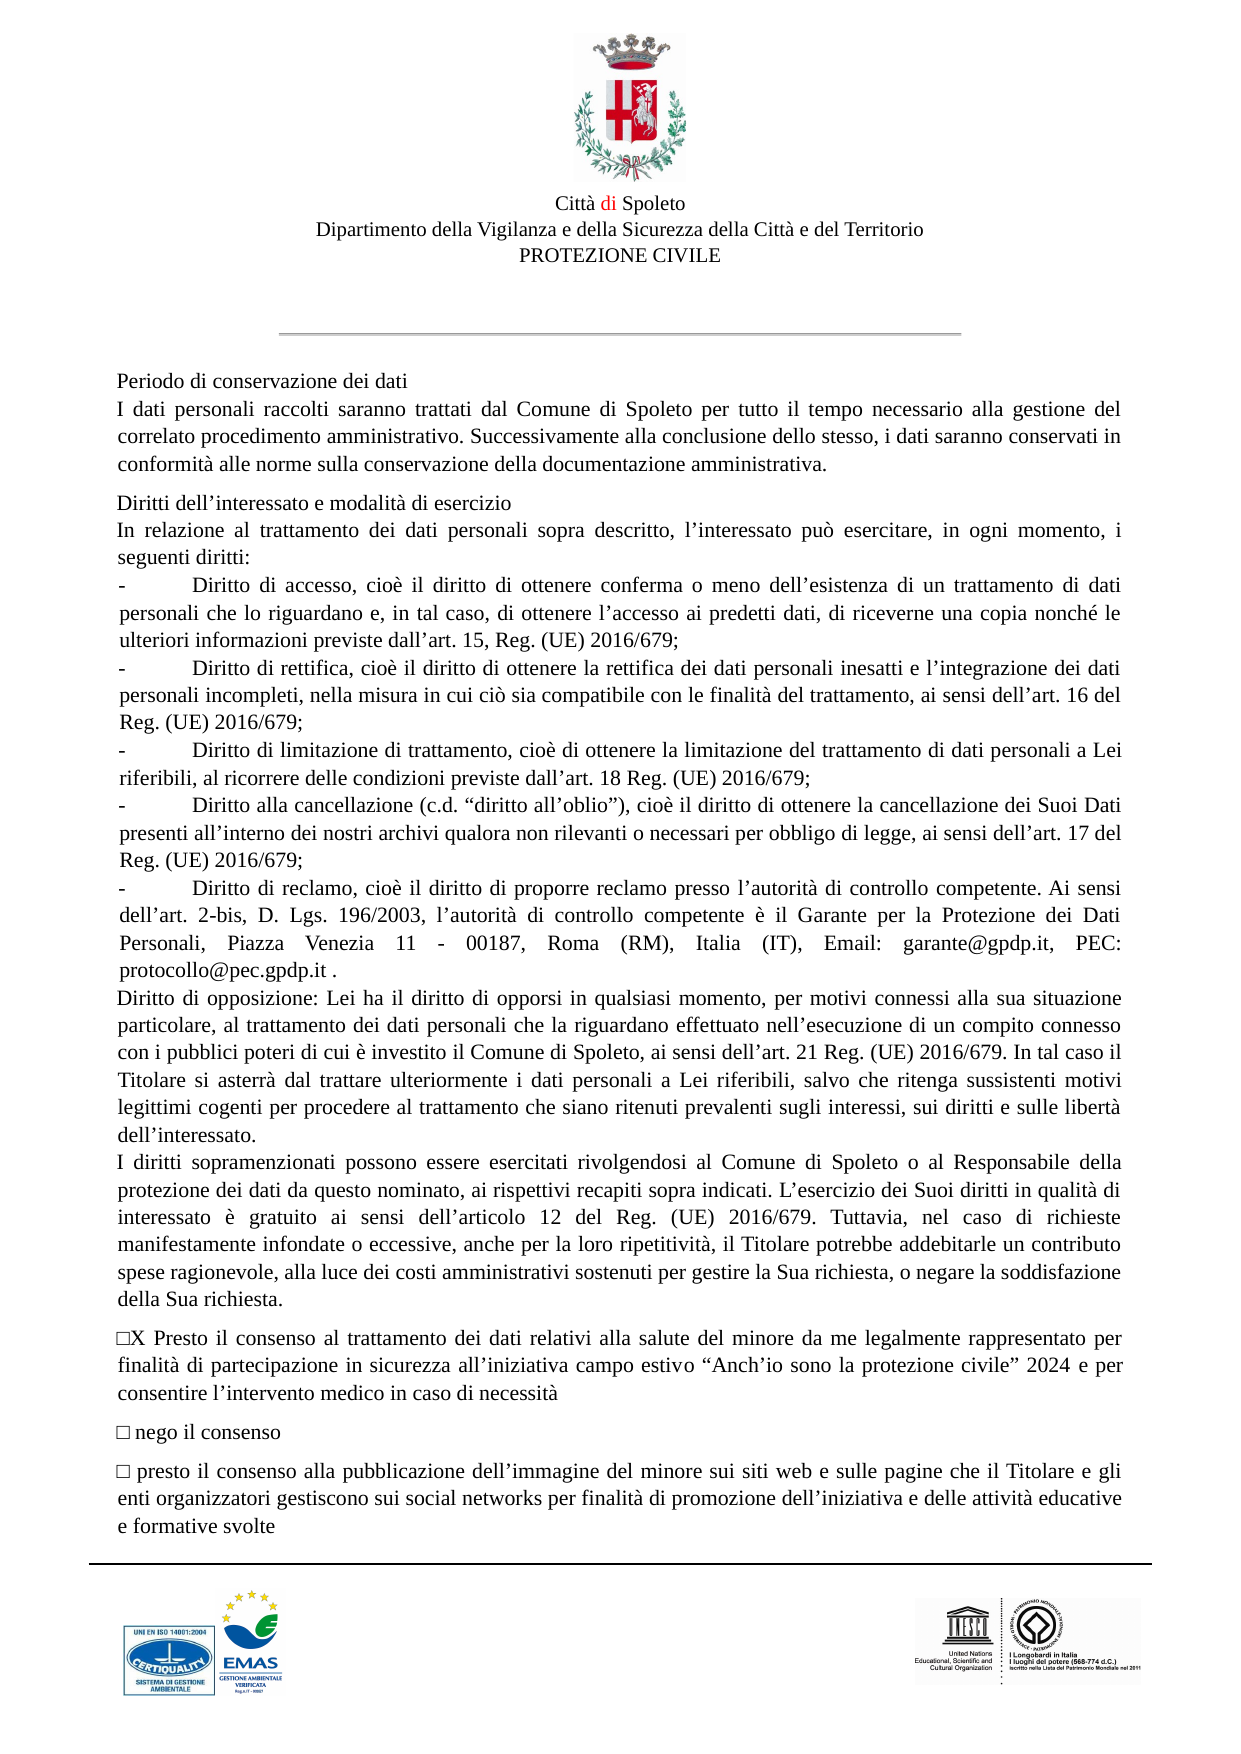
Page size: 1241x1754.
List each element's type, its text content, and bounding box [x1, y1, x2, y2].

list Diritto alla cancellazione (c.d. “diritto all’oblio”), cioè il diritto di ottenere la cancellazione dei Suoi Dati presenti all’interno dei nostri archivi qualora non rilevanti o necessari per obbligo di legge, ai sensi dell’art. 17 del Reg. (UE) 2016/679; [118, 792, 1123, 872]
text In relazione al trattamento dei dati personali sopra descritto, l’interessato può esercitare, in ogni momento, i seguenti diritti: [116, 517, 1123, 569]
text Diritto di opposizione: Lei ha il diritto di opporsi in qualsiasi momento, per motivi connessi alla sua situazione particolare, al trattamento dei dati personali che la riguardano effettuato nell’esecuzione di un compito connesso con i pubblici poteri di cui è investito il Comune di Spoleto, ai sensi dell’art. 21 Reg. (UE) 2016/679. In tal caso il Titolare si asterrà dal trattare ulteriormente i dati personali a Lei riferibili, salvo che ritenga sussistenti motivi legittimi cogenti per procedere al trattamento che siano ritenuti prevalenti sugli interessi, sui diritti e sulle libertà dell’interessato. [116, 984, 1123, 1147]
text I dati personali raccolti saranno trattati dal Comune di Spoleto per tutto il tempo necessario alla gestione del correlato procedimento amministrativo. Successivamente alla conclusione dello stesso, i dati saranno conservati in conformità alle norme sulla conservazione della documentazione amministrativa. [116, 396, 1123, 476]
text □ presto il consenso alla pubblicazione dell’immagine del minore sui siti web e sulle pagine che il Titolare e gli enti organizzatori gestiscono sui social networks per finalità di promozione dell’iniziativa e delle attività educative e formative svolte [116, 1458, 1123, 1538]
text I diritti sopramenzionati possono essere esercitati rivolgendosi al Comune di Spoleto o al Responsabile della protezione dei dati da questo nominato, ai rispettivi recapiti sopra indicati. L’esercizio dei Suoi diritti in qualità di interessato è gratuito ai sensi dell’articolo 12 del Reg. (UE) 2016/679. Tuttavia, nel caso di richieste manifestamente infondate o eccessive, anche per la loro ripetitività, il Titolare potrebbe addebitarle un contributo spese ragionevole, alla luce dei costi amministrativi sostenuti per gestire la Sua richiesta, o negare la soddisfazione della Sua richiesta. [116, 1149, 1123, 1311]
text Diritti dell’interessato e modalità di esercizio [116, 489, 1131, 515]
list Diritto di rettifica, cioè il diritto di ottenere la rettifica dei dati personali inesatti e l’integrazione dei dati personali incompleti, nella misura in cui ciò sia compatibile con le finalità del trattamento, ai sensi dell’art. 16 del Reg. (UE) 2016/679; [118, 654, 1123, 734]
list Diritto di accesso, cioè il diritto di ottenere conferma o meno dell’esistenza di un trattamento di dati personali che lo riguardano e, in tal caso, di ottenere l’accesso ai predetti dati, di riceverne una copia nonché le ulteriori informazioni previste dall’art. 15, Reg. (UE) 2016/679; [118, 572, 1123, 652]
picture [123, 1588, 286, 1696]
picture [915, 1598, 1141, 1685]
list Diritto di limitazione di trattamento, cioè di ottenere la limitazione del trattamento di dati personali a Lei riferibili, al ricorrere delle condizioni previste dall’art. 18 Reg. (UE) 2016/679; [118, 737, 1123, 790]
text Periodo di conservazione dei dati [116, 368, 1131, 393]
list Diritto di reclamo, cioè il diritto di proporre reclamo presso l’autorità di controllo competente. Ai sensi dell’art. 2-bis, D. Lgs. 196/2003, l’autorità di controllo competente è il Garante per la Protezione dei Dati Personali, Piazza Venezia 11 - 00187, Roma (RM), Italia (IT), Email: garante@gpdp.it, PEC: protocollo@pec.gpdp.it . [118, 875, 1123, 982]
text □ nego il consenso [116, 1419, 1123, 1444]
text □X Presto il consenso al trattamento dei dati relativi alla salute del minore da me legalmente rappresentato per finalità di partecipazione in sicurezza all’iniziativa campo estivo “Anch’io sono la protezione civile” 2024 e per consentire l’intervento medico in caso di necessità [116, 1325, 1123, 1405]
picture [573, 33, 687, 182]
